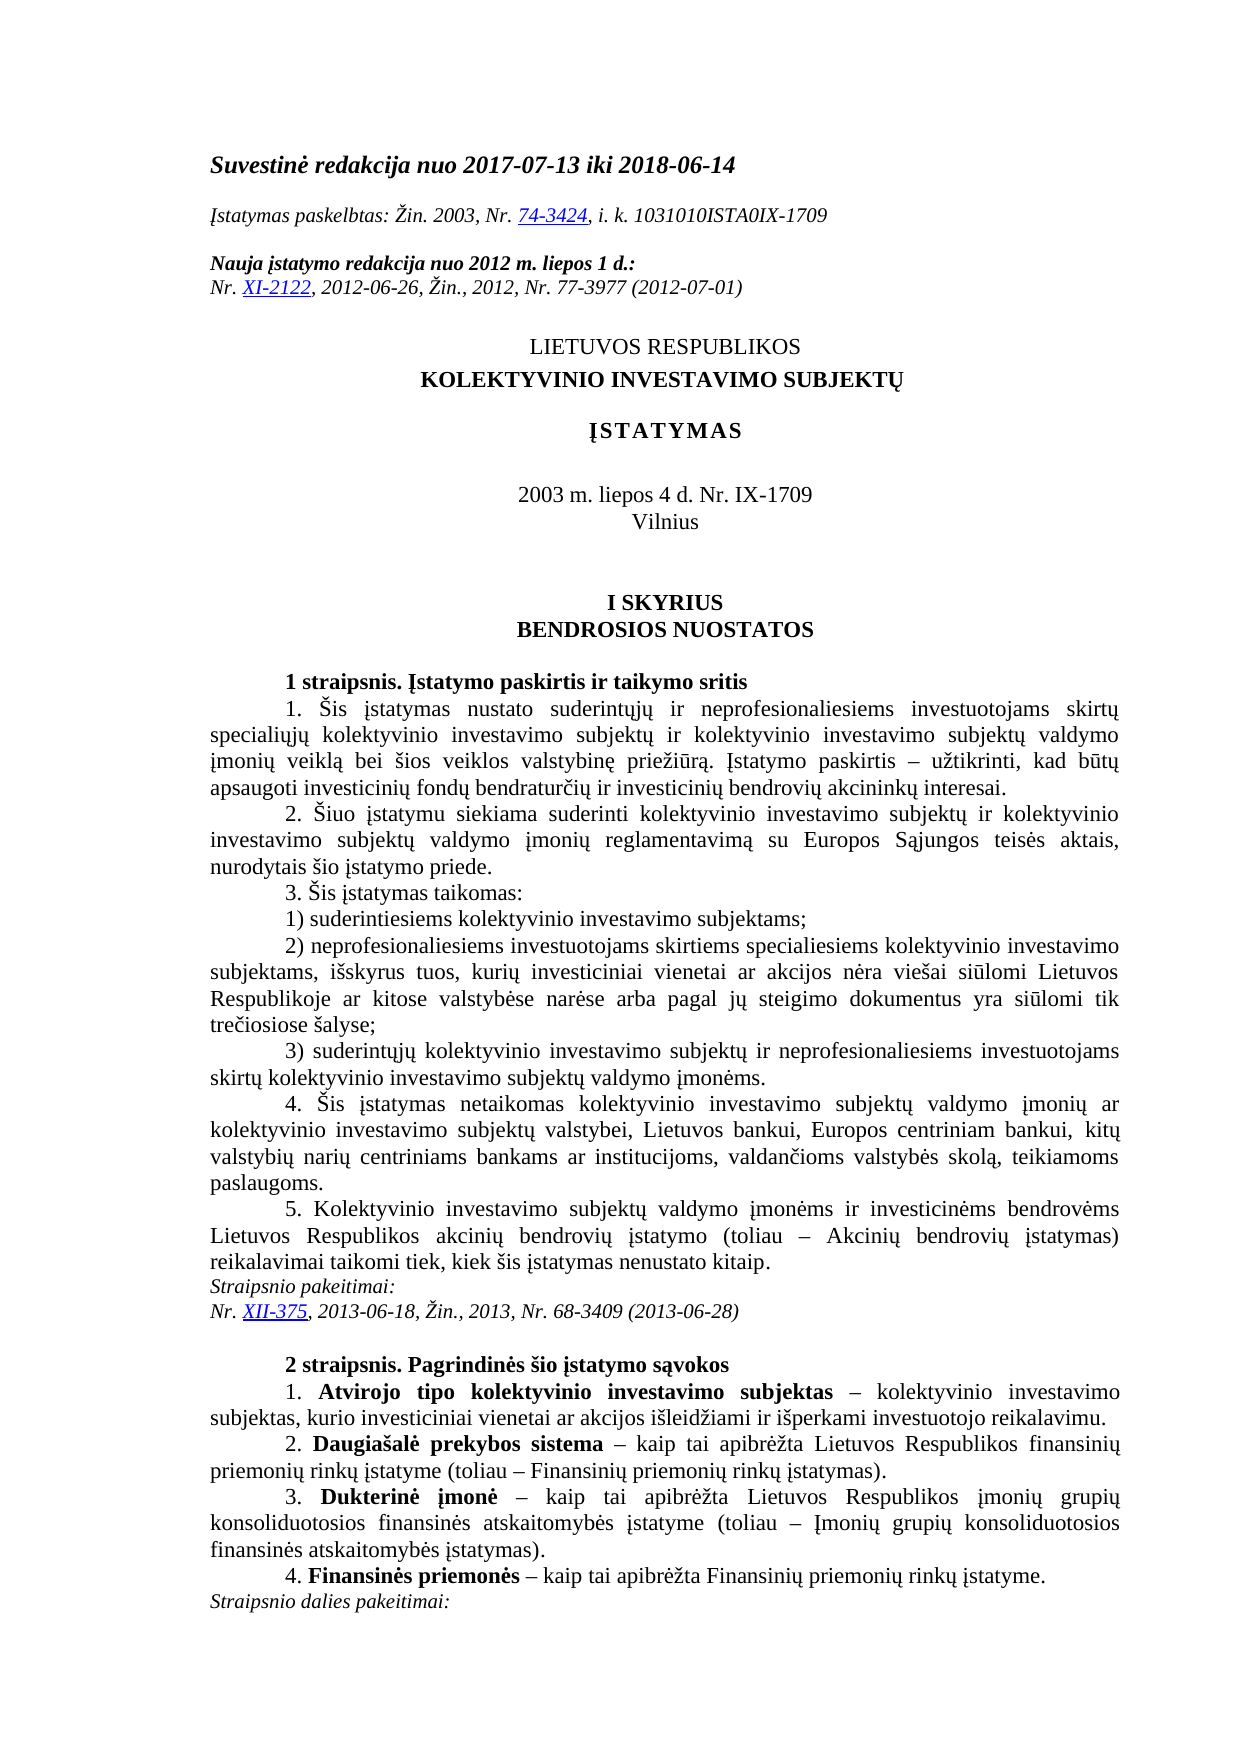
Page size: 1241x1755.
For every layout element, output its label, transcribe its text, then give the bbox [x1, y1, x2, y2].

text 2) neprofesionaliesiems investuotojams skirtiems specialiesiems kolektyvinio investavimo subjektams, išskyrus tuos, kurių investiciniai vienetai ar akcijos nėra viešai siūlomi Lietuvos Respublikoje ar kitose valstybėse narėse arba pagal jų steigimo dokumentus yra siūlomi tik trečiosiose šalyse; [210, 932, 1120, 1037]
text Nr. XII-375, 2013-06-18, Žin., 2013, Nr. 68-3409 (2013-06-28) [210, 1298, 1120, 1323]
text 4. Finansinės priemonės – kaip tai apibrėžta Finansinių priemonių rinkų įstatyme. [210, 1562, 1120, 1588]
text 2. Daugiašalė prekybos sistema – kaip tai apibrėžta Lietuvos Respublikos finansinių priemonių rinkų įstatyme (toliau – Finansinių priemonių rinkų įstatymas). [210, 1430, 1120, 1483]
text 5. Kolektyvinio investavimo subjektų valdymo įmonėms ir investicinėms bendrovėms Lietuvos Respublikos akcinių bendrovių įstatymo (toliau – Akcinių bendrovių įstatymas) reikalavimai taikomi tiek, kiek šis įstatymas nenustato kitaip. [210, 1195, 1120, 1274]
text 1. Atvirojo tipo kolektyvinio investavimo subjektas – kolektyvinio investavimo subjektas, kurio investiciniai vienetai ar akcijos išleidžiami ir išperkami investuotojo reikalavimu. [210, 1378, 1120, 1430]
text Suvestinė redakcija nuo 2017-07-13 iki 2018-06-14 [210, 150, 1120, 179]
text 3) suderintųjų kolektyvinio investavimo subjektų ir neprofesionaliesiems investuotojams skirtų kolektyvinio investavimo subjektų valdymo įmonėms. [210, 1037, 1120, 1090]
text KOLEKTYVINIO INVESTAVIMO SUBJEKTŲ [210, 366, 1120, 393]
text 4. Šis įstatymas netaikomas kolektyvinio investavimo subjektų valdymo įmonių ar kolektyvinio investavimo subjektų valstybei, Lietuvos bankui, Europos centriniam bankui, kitų valstybių narių centriniams bankams ar institucijoms, valdančioms valstybės skolą, teikiamoms paslaugoms. [210, 1090, 1120, 1195]
text Straipsnio pakeitimai: [210, 1274, 1120, 1298]
text I SKYRIUS [210, 589, 1120, 616]
text 2. Šiuo įstatymu siekiama suderinti kolektyvinio investavimo subjektų ir kolektyvinio investavimo subjektų valdymo įmonių reglamentavimą su Europos Sąjungos teisės aktais, nurodytais šio įstatymo priede. [210, 800, 1120, 879]
text 1 straipsnis. Įstatymo paskirtis ir taikymo sritis [210, 668, 1120, 695]
text Straipsnio dalies pakeitimai: [210, 1588, 1120, 1613]
text Nauja įstatymo redakcija nuo 2012 m. liepos 1 d.: [210, 251, 1120, 275]
text LIETUVOS RESPUBLIKOS [210, 333, 1120, 359]
text ĮSTATYMAS [210, 417, 1120, 443]
text 2 straipsnis. Pagrindinės šio įstatymo sąvokos [210, 1351, 1120, 1378]
text Įstatymas paskelbtas: Žin. 2003, Nr. 74-3424, i. k. 1031010ISTA0IX-1709 [210, 203, 1120, 227]
text 1. Šis įstatymas nustato suderintųjų ir neprofesionaliesiems investuotojams skirtų specialiųjų kolektyvinio investavimo subjektų ir kolektyvinio investavimo subjektų valdymo įmonių veiklą bei šios veiklos valstybinę priežiūrą. Įstatymo paskirtis – užtikrinti, kad būtų apsaugoti investicinių fondų bendraturčių ir investicinių bendrovių akcininkų interesai. [210, 695, 1120, 800]
text Nr. XI-2122, 2012-06-26, Žin., 2012, Nr. 77-3977 (2012-07-01) [210, 275, 1120, 299]
text 3. Šis įstatymas taikomas: [210, 879, 1120, 906]
text 3. Dukterinė įmonė – kaip tai apibrėžta Lietuvos Respublikos įmonių grupių konsoliduotosios finansinės atskaitomybės įstatyme (toliau – Įmonių grupių konsoliduotosios finansinės atskaitomybės įstatymas). [210, 1483, 1120, 1562]
text 2003 m. liepos 4 d. Nr. IX-1709 Vilnius [210, 481, 1120, 534]
text 1) suderintiesiems kolektyvinio investavimo subjektams; [210, 906, 1120, 932]
text BENDROSIOS NUOSTATOS [210, 616, 1120, 642]
